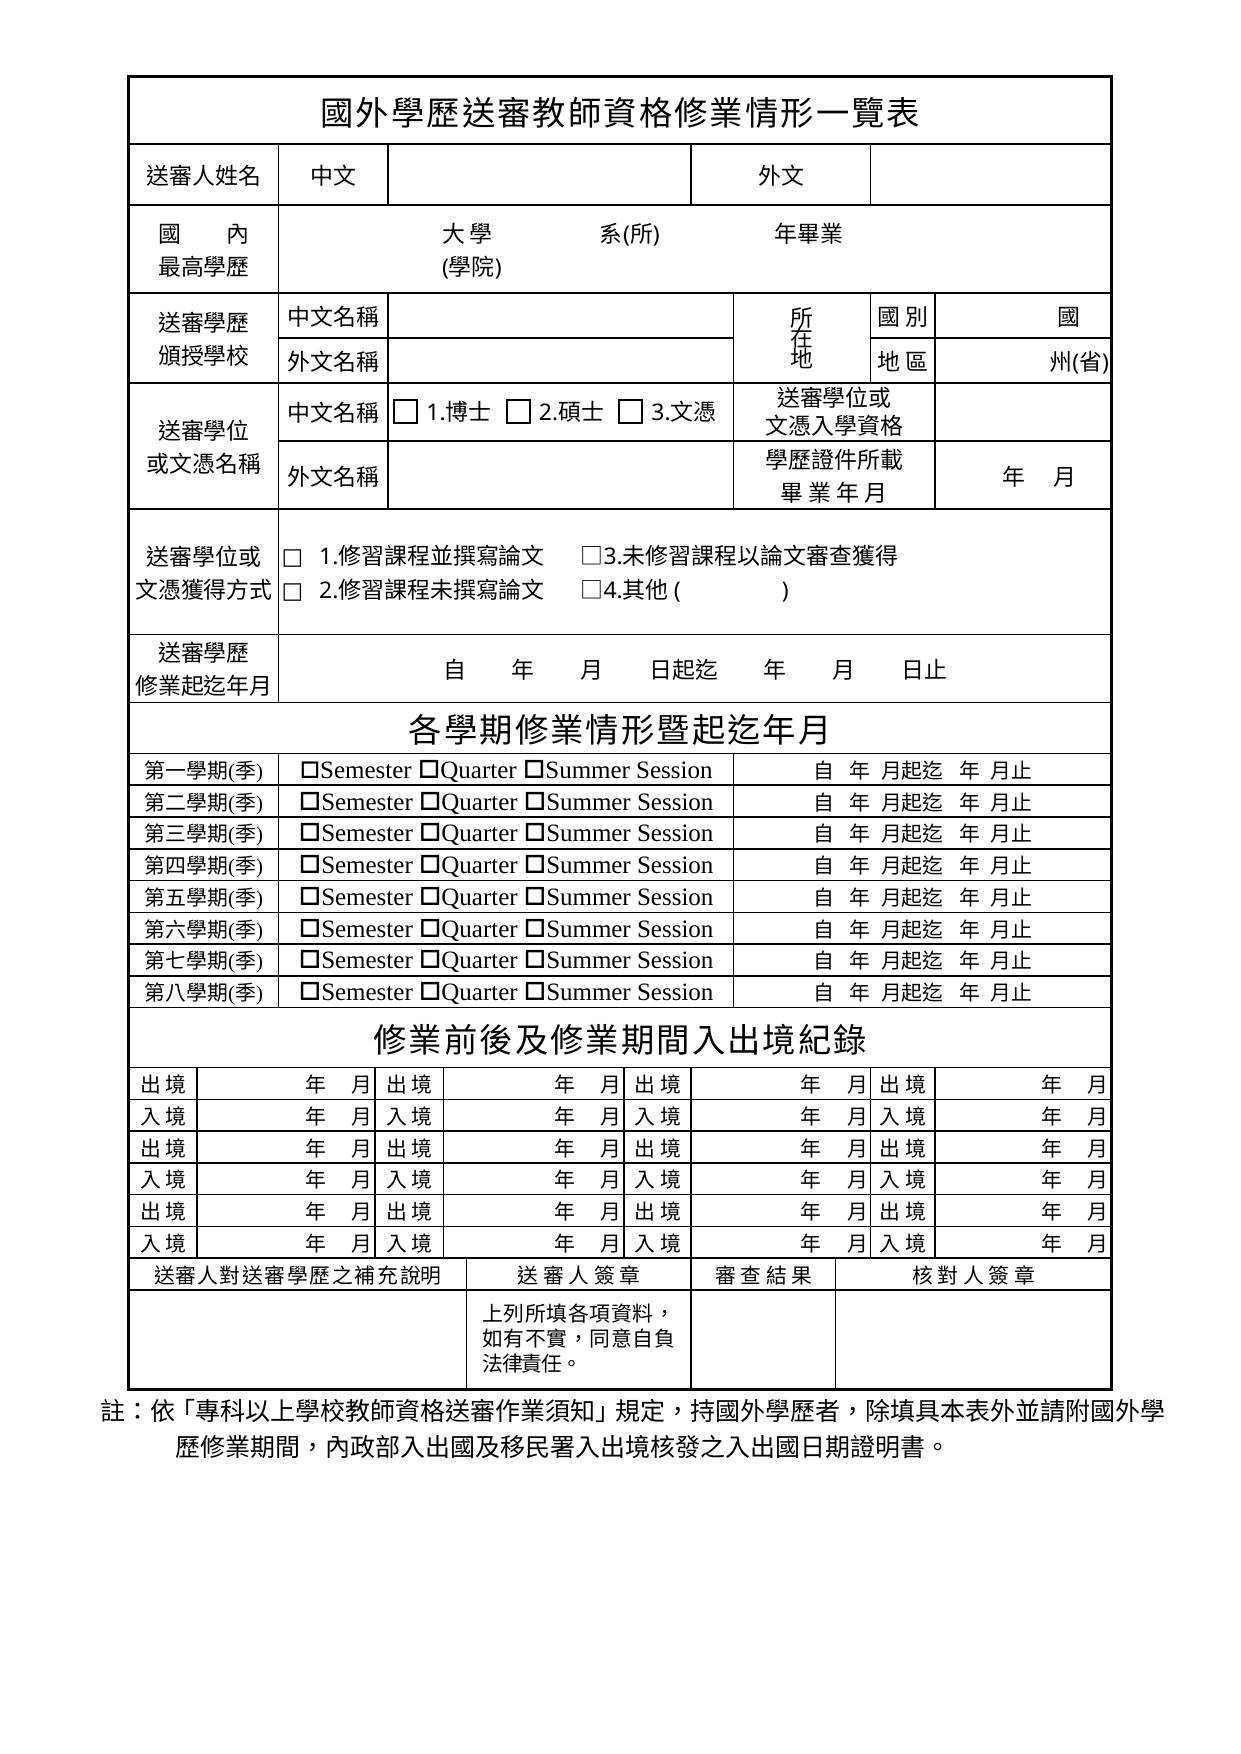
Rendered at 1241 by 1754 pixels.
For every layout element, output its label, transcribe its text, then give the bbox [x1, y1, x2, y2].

table_cell 送審學歷 頒授學校 [130, 294, 278, 382]
table_cell 年 月 [444, 1164, 623, 1194]
table_cell 年 月 [936, 1227, 1110, 1257]
table_cell 自 年 月起迄 年 月止 [734, 945, 1110, 975]
table_cell □Semester □Quarter □Summer Session [279, 786, 733, 816]
table_cell 送審人對送審學歷之補充說明 [130, 1259, 466, 1289]
table_cell 第三學期(季) [130, 818, 278, 848]
table_cell □Semester □Quarter □Summer Session [279, 913, 733, 943]
table_cell 學歷證件所載 畢 業 年 月 [734, 442, 934, 508]
table_cell 國 [936, 294, 1110, 337]
table_cell 第六學期(季) [130, 913, 278, 943]
table_cell □Semester □Quarter □Summer Session [279, 881, 733, 911]
table_cell 出 境 [625, 1195, 690, 1226]
table_cell 年 月 [936, 1195, 1110, 1226]
table_cell 入 境 [376, 1164, 443, 1194]
table_cell [836, 1291, 1110, 1388]
table_cell □Semester □Quarter □Summer Session [279, 977, 733, 1007]
table_cell [389, 145, 690, 204]
table_cell 出 境 [625, 1068, 690, 1098]
table_cell 送審學位或 文憑入學資格 [734, 384, 934, 440]
table_cell 出 境 [130, 1068, 196, 1098]
table_cell [130, 1291, 466, 1388]
table_cell 年 月 [444, 1068, 623, 1098]
table_cell 出 境 [130, 1195, 196, 1226]
table_cell 年 月 [692, 1164, 870, 1194]
table_cell 自 年 月起迄 年 月止 [734, 754, 1110, 784]
table_cell 入 境 [625, 1100, 690, 1130]
table_cell □Semester □Quarter □Summer Session [279, 754, 733, 784]
table_cell 入 境 [625, 1227, 690, 1257]
table_cell 入 境 [871, 1100, 934, 1130]
table_cell 自 年 月 日起迄 年 月 日止 [279, 635, 1110, 701]
table_cell [389, 294, 733, 337]
table_cell [389, 339, 733, 382]
table_cell 州(省) [936, 339, 1110, 382]
table_cell 入 境 [871, 1227, 934, 1257]
table_cell 自 年 月起迄 年 月止 [734, 977, 1110, 1007]
text 註：依「專科以上學校教師資格送審作業須知」規定，持國外學歷者，除填具本表外並請附國外學歷修業期間，內政部入出國及移民署入出境核發之入出國日期證明書。 [75, 1391, 1165, 1463]
table_cell 年 月 [936, 1164, 1110, 1194]
table_cell 出 境 [376, 1068, 443, 1098]
table_cell □Semester □Quarter □Summer Session [279, 818, 733, 848]
table_cell 年 月 [198, 1068, 374, 1098]
table_cell 年 月 [692, 1195, 870, 1226]
table_cell 出 境 [871, 1132, 934, 1162]
table_header 國外學歷送審教師資格修業情形一覽表 [130, 78, 1110, 143]
table_cell 入 境 [130, 1164, 196, 1194]
table_cell 中文名稱 [279, 294, 387, 337]
table_cell 出 境 [625, 1132, 690, 1162]
table_cell 入 境 [376, 1227, 443, 1257]
table_cell 自 年 月起迄 年 月止 [734, 850, 1110, 880]
table_cell 年 月 [936, 442, 1110, 508]
table_cell 自 年 月起迄 年 月止 [734, 913, 1110, 943]
table_cell 外文 [692, 145, 870, 204]
table_cell 第五學期(季) [130, 881, 278, 911]
table_cell [871, 145, 1110, 204]
table_cell 上列所填各項資料，如有不實，同意自負法律責任。 [467, 1291, 690, 1388]
table_cell 入 境 [130, 1227, 196, 1257]
table_cell 年 月 [444, 1227, 623, 1257]
table_cell 地 區 [871, 339, 934, 382]
table_cell 第四學期(季) [130, 850, 278, 880]
table_cell 第二學期(季) [130, 786, 278, 816]
table_cell 中文名稱 [279, 384, 387, 440]
table_cell 年 月 [198, 1164, 374, 1194]
table_cell 審 查 結 果 [692, 1259, 835, 1289]
table_cell 年 月 [444, 1195, 623, 1226]
table_cell 送 審 人 簽 章 [467, 1259, 690, 1289]
table_cell 送審學位 或文憑名稱 [130, 384, 278, 508]
table_cell 入 境 [376, 1100, 443, 1130]
table_cell 送審學歷 修業起迄年月 [130, 635, 278, 701]
table_cell 外文名稱 [279, 442, 387, 508]
table_cell 年 月 [444, 1132, 623, 1162]
table_cell [692, 1291, 835, 1388]
table_cell □Semester □Quarter □Summer Session [279, 850, 733, 880]
table_cell 國 內 最高學歷 [130, 206, 278, 292]
table_cell 年 月 [692, 1100, 870, 1130]
table_cell 出 境 [376, 1132, 443, 1162]
table_cell 年 月 [936, 1132, 1110, 1162]
table_cell 各學期修業情形暨起迄年月 [130, 703, 1110, 753]
table_cell 自 年 月起迄 年 月止 [734, 786, 1110, 816]
table_cell 年 月 [936, 1068, 1110, 1098]
table_cell 年 月 [198, 1227, 374, 1257]
table_cell [389, 442, 733, 508]
table_cell 送審學位或 文憑獲得方式 [130, 510, 278, 633]
table_cell 自 年 月起迄 年 月止 [734, 881, 1110, 911]
table_cell 第七學期(季) [130, 945, 278, 975]
table_cell 年 月 [198, 1132, 374, 1162]
table_cell 出 境 [871, 1195, 934, 1226]
table_cell 所在地 [734, 294, 870, 382]
table_cell 修業前後及修業期間入出境紀錄 [130, 1008, 1110, 1067]
table_cell 出 境 [871, 1068, 934, 1098]
table_cell 年 月 [936, 1100, 1110, 1130]
table_cell 入 境 [130, 1100, 196, 1130]
table_cell 送審人姓名 [130, 145, 278, 204]
table_cell 年 月 [444, 1100, 623, 1130]
table_cell 入 境 [625, 1164, 690, 1194]
table_cell 年 月 [692, 1068, 870, 1098]
table_cell 自 年 月起迄 年 月止 [734, 818, 1110, 848]
table_cell 第八學期(季) [130, 977, 278, 1007]
table_cell 大 學 系(所) 年畢業 (學院) [279, 206, 1110, 292]
table_cell 出 境 [130, 1132, 196, 1162]
table_cell 年 月 [198, 1100, 374, 1130]
table_cell 核 對 人 簽 章 [836, 1259, 1110, 1289]
table_cell [936, 384, 1110, 440]
table_cell 外文名稱 [279, 339, 387, 382]
table_cell 年 月 [198, 1195, 374, 1226]
table_cell 中文 [279, 145, 387, 204]
table_cell 出 境 [376, 1195, 443, 1226]
table_cell □Semester □Quarter □Summer Session [279, 945, 733, 975]
table_cell 國 別 [871, 294, 934, 337]
table_cell 入 境 [871, 1164, 934, 1194]
table_cell 1.修習課程並撰寫論文 □3.未修習課程以論文審查獲得 2.修習課程未撰寫論文 □4.其他 ( ) [279, 510, 1110, 633]
table_cell 第一學期(季) [130, 754, 278, 784]
table_cell [389, 384, 733, 440]
table_cell 年 月 [692, 1227, 870, 1257]
table_cell 年 月 [692, 1132, 870, 1162]
